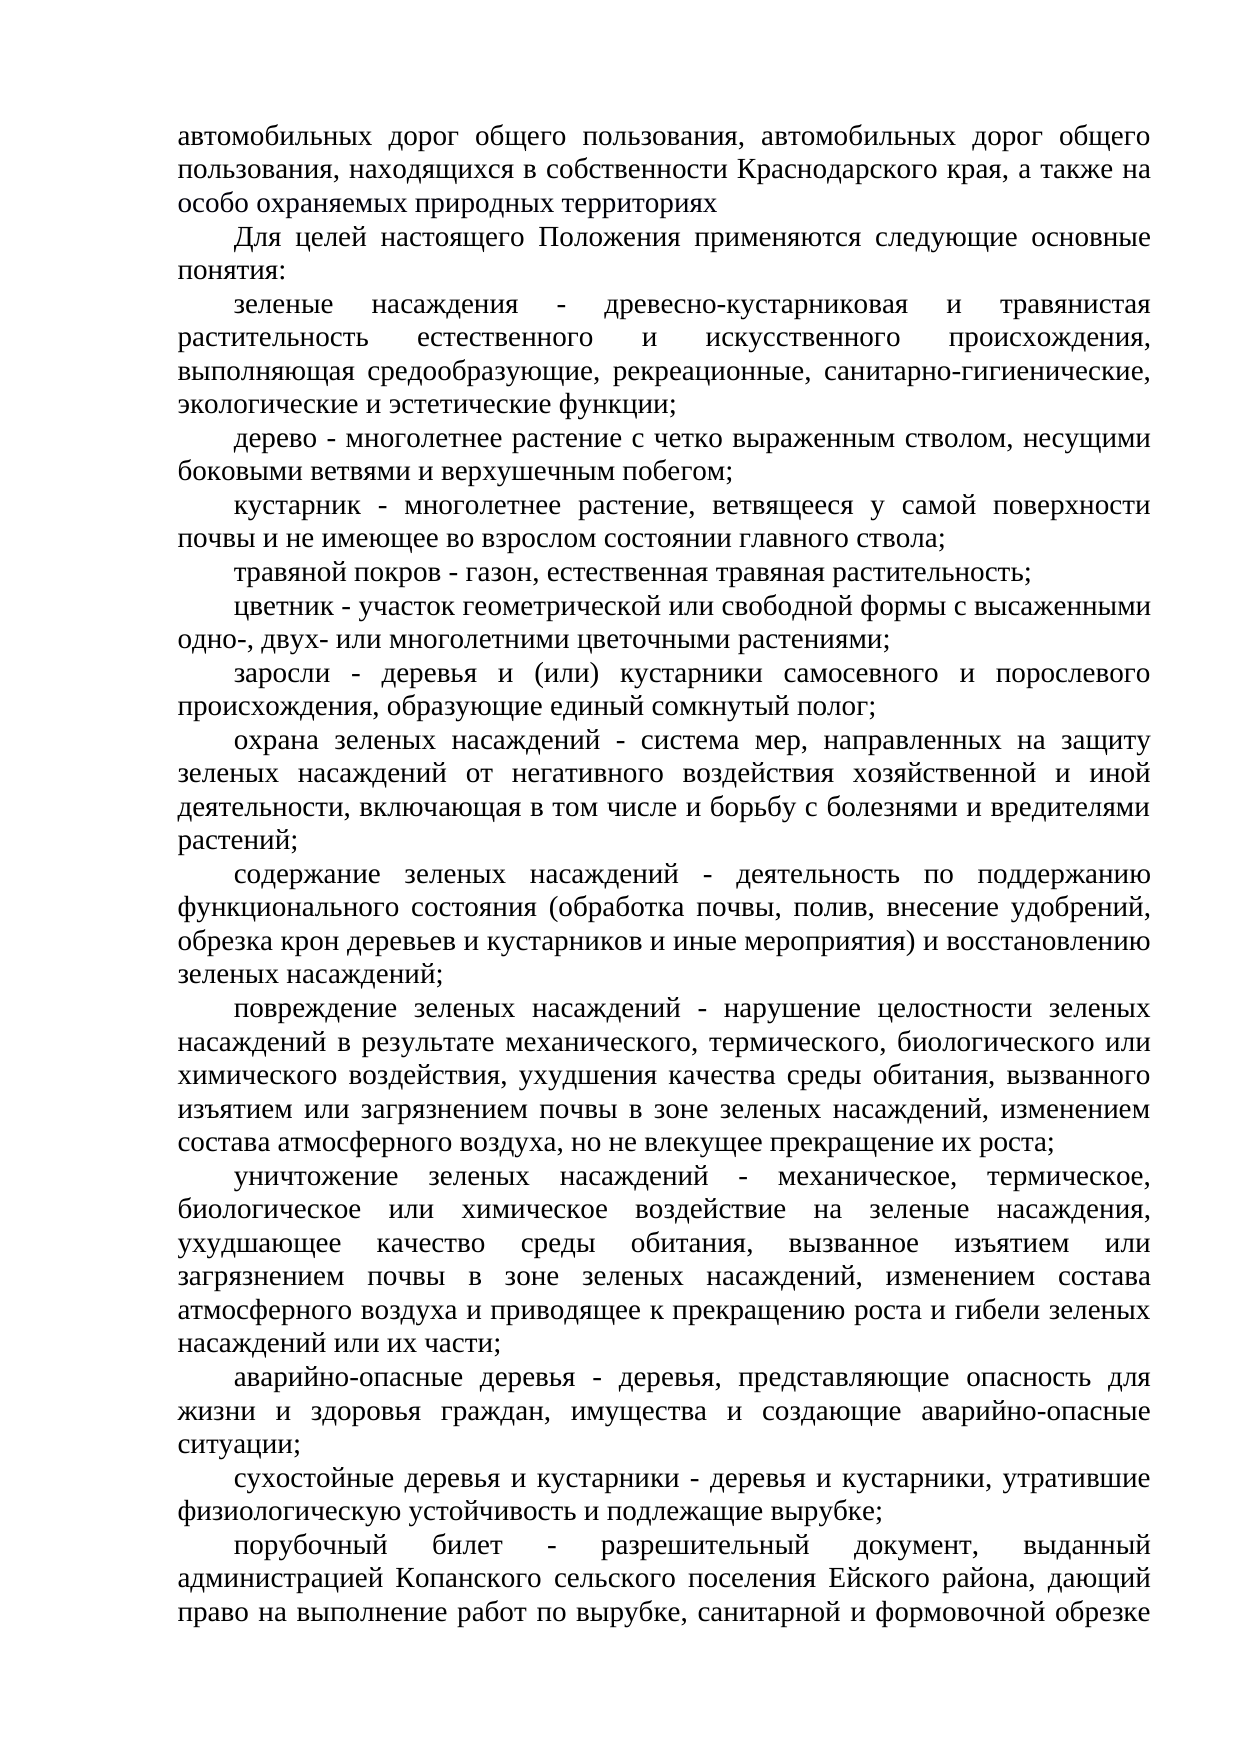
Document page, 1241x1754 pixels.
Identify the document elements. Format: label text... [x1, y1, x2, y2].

text Для целей настоящего Положения применяются следующие основные понятия: [177, 219, 1152, 286]
text дерево - многолетнее растение с четко выраженным стволом, несущими боковыми ветвями и верхушечным побегом; [177, 420, 1152, 487]
text автомобильных дорог общего пользования, автомобильных дорог общего пользования, находящихся в собственности Краснодарского края, а также на особо охраняемых природных территориях [177, 118, 1152, 219]
text аварийно-опасные деревья - деревья, представляющие опасность для жизни и здоровья граждан, имущества и создающие аварийно-опасные ситуации; [177, 1359, 1152, 1460]
text охрана зеленых насаждений - система мер, направленных на защиту зеленых насаждений от негативного воздействия хозяйственной и иной деятельности, включающая в том числе и борьбу с болезнями и вредителями растений; [177, 722, 1152, 856]
text кустарник - многолетнее растение, ветвящееся у самой поверхности почвы и не имеющее во взрослом состоянии главного ствола; [177, 487, 1152, 554]
text травяной покров - газон, естественная травяная растительность; [177, 554, 1152, 588]
text содержание зеленых насаждений - деятельность по поддержанию функционального состояния (обработка почвы, полив, внесение удобрений, обрезка крон деревьев и кустарников и иные мероприятия) и восстановлению зеленых насаждений; [177, 856, 1152, 990]
text уничтожение зеленых насаждений - механическое, термическое, биологическое или химическое воздействие на зеленые насаждения, ухудшающее качество среды обитания, вызванное изъятием или загрязнением почвы в зоне зеленых насаждений, изменением состава атмосферного воздуха и приводящее к прекращению роста и гибели зеленых насаждений или их части; [177, 1158, 1152, 1359]
text зеленые насаждения - древесно-кустарниковая и травянистая растительность естественного и искусственного происхождения, выполняющая средообразующие, рекреационные, санитарно-гигиенические, экологические и эстетические функции; [177, 286, 1152, 420]
text сухостойные деревья и кустарники - деревья и кустарники, утратившие физиологическую устойчивость и подлежащие вырубке; [177, 1460, 1152, 1527]
text заросли - деревья и (или) кустарники самосевного и порослевого происхождения, образующие единый сомкнутый полог; [177, 655, 1152, 722]
text порубочный билет - разрешительный документ, выданный администрацией Копанского сельского поселения Ейского района, дающий право на выполнение работ по вырубке, санитарной и формовочной обрезке [177, 1527, 1152, 1627]
text повреждение зеленых насаждений - нарушение целостности зеленых насаждений в результате механического, термического, биологического или химического воздействия, ухудшения качества среды обитания, вызванного изъятием или загрязнением почвы в зоне зеленых насаждений, изменением состава атмосферного воздуха, но не влекущее прекращение их роста; [177, 990, 1152, 1158]
text цветник - участок геометрической или свободной формы с высаженными одно-, двух- или многолетними цветочными растениями; [177, 588, 1152, 655]
